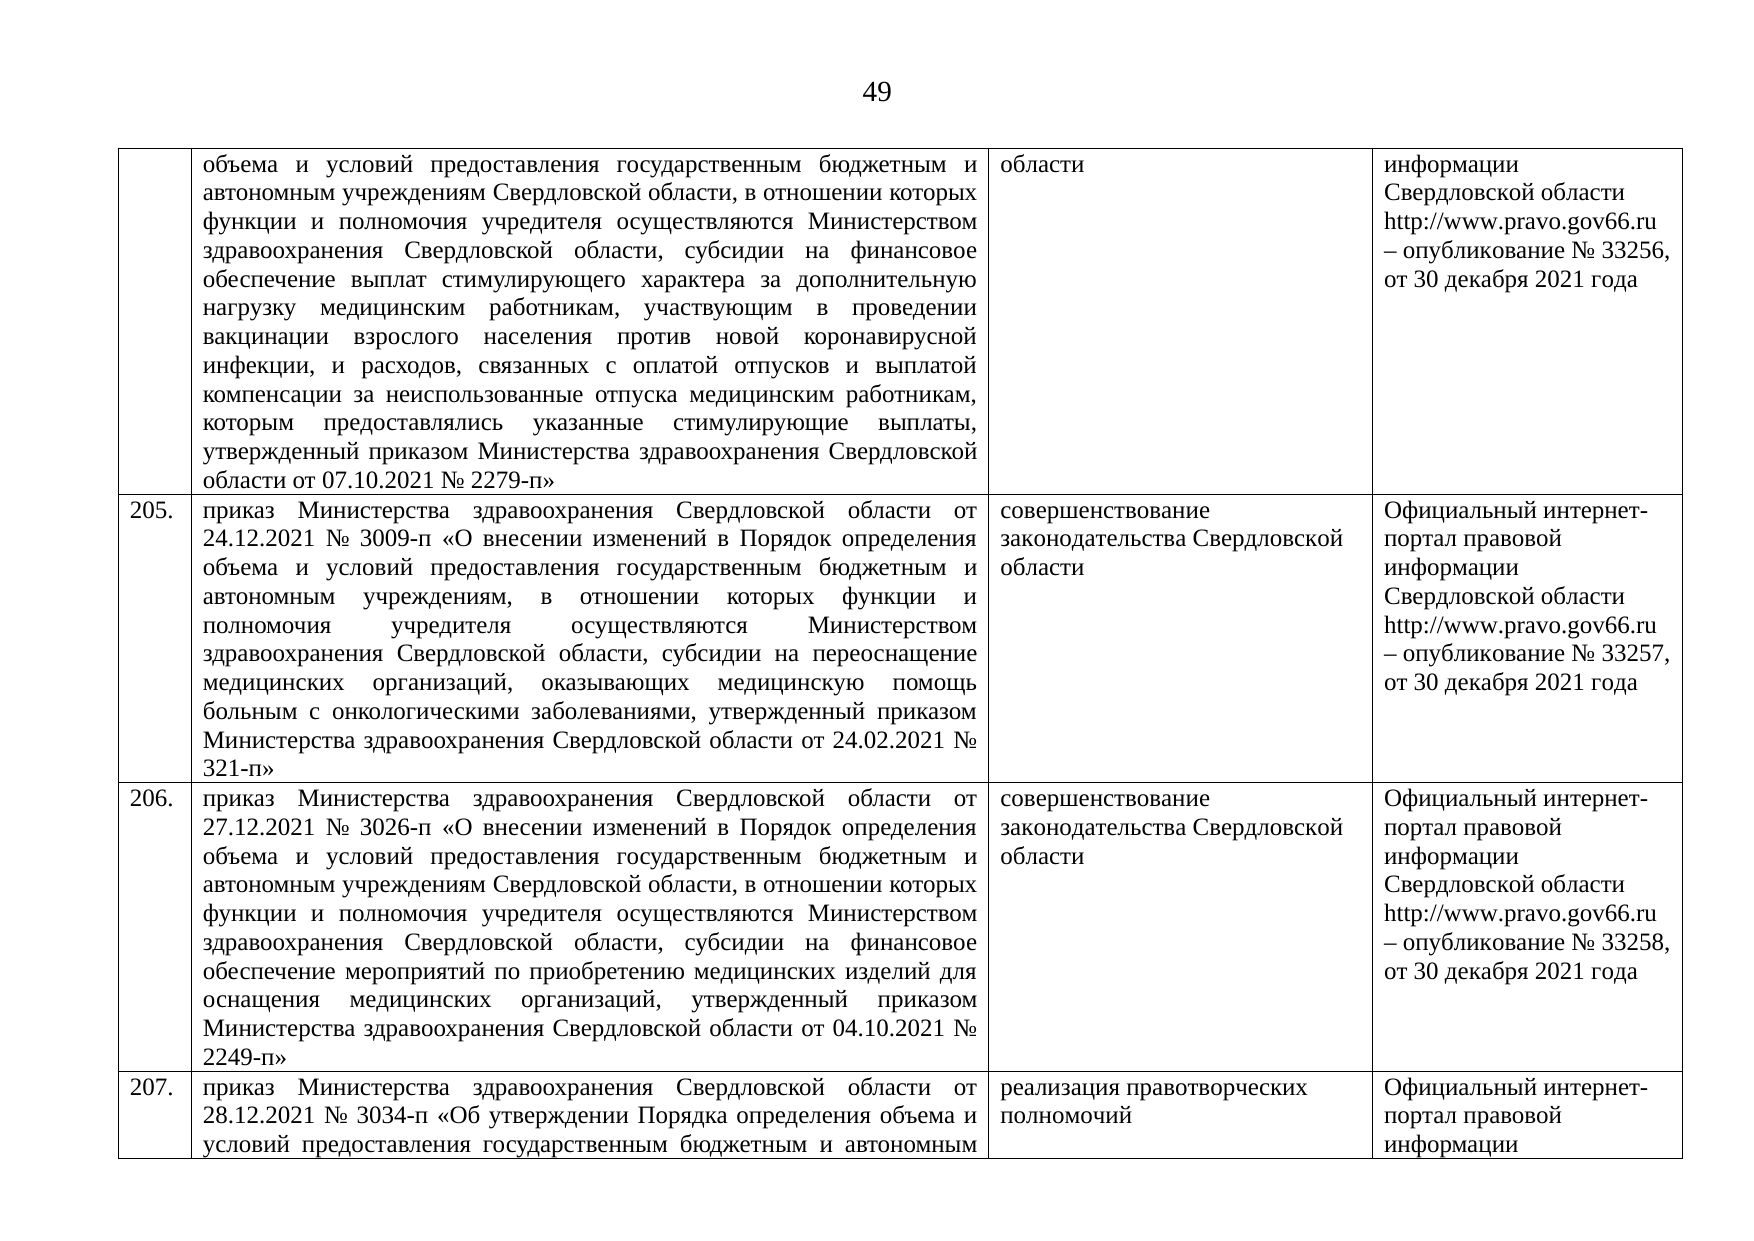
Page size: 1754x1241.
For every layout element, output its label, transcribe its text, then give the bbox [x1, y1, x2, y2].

table_cell реализация правотворческих полномочий [989, 1072, 1372, 1158]
table_cell области [989, 149, 1372, 494]
table_cell совершенствование законодательства Свердловской области [989, 495, 1372, 782]
table_cell приказ Министерства здравоохранения Свердловской области от 27.12.2021 № 3026-п «О внесении изменений в Порядок определения объема и условий предоставления государственным бюджетным и автономным учреждениям Свердловской области, в отношении которых функции и полномочия учредителя осуществляются Министерством здравоохранения Свердловской области, субсидии на финансовое обеспечение мероприятий по приобретению медицинских изделий для оснащения медицинских организаций, утвержденный приказом Министерства здравоохранения Свердловской области от 04.10.2021 № 2249-п» [192, 783, 988, 1071]
table_cell объема и условий предоставления государственным бюджетным и автономным учреждениям Свердловской области, в отношении которых функции и полномочия учредителя осуществляются Министерством здравоохранения Свердловской области, субсидии на финансовое обеспечение выплат стимулирующего характера за дополнительную нагрузку медицинским работникам, участвующим в проведении вакцинации взрослого населения против новой коронавирусной инфекции, и расходов, связанных с оплатой отпусков и выплатой компенсации за неиспользованные отпуска медицинским работникам, которым предоставлялись указанные стимулирующие выплаты, утвержденный приказом Министерства здравоохранения Свердловской области от 07.10.2021 № 2279-п» [192, 149, 988, 494]
table_cell [119, 495, 191, 782]
table_cell приказ Министерства здравоохранения Свердловской области от 28.12.2021 № 3034-п «Об утверждении Порядка определения объема и условий предоставления государственным бюджетным и автономным [192, 1072, 988, 1158]
table_cell совершенствование законодательства Свердловской области [989, 783, 1372, 1071]
table_cell приказ Министерства здравоохранения Свердловской области от 24.12.2021 № 3009-п «О внесении изменений в Порядок определения объема и условий предоставления государственным бюджетным и автономным учреждениям, в отношении которых функции и полномочия учредителя осуществляются Министерством здравоохранения Свердловской области, субсидии на переоснащение медицинских организаций, оказывающих медицинскую помощь больным с онкологическими заболеваниями, утвержденный приказом Министерства здравоохранения Свердловской области от 24.02.2021 № 321-п» [192, 495, 988, 782]
table_cell информации Свердловской области http://www.pravo.gov66.ru – опубликование № 33256, от 30 декабря 2021 года [1373, 149, 1682, 494]
table_cell Официальный интернет-портал правовой информации Свердловской области http://www.pravo.gov66.ru – опубликование № 33257, от 30 декабря 2021 года [1373, 495, 1682, 782]
table_cell Официальный интернет-портал правовой информации [1373, 1072, 1682, 1158]
table_cell Официальный интернет-портал правовой информации Свердловской области http://www.pravo.gov66.ru – опубликование № 33258, от 30 декабря 2021 года [1373, 783, 1682, 1071]
table_cell [119, 149, 191, 494]
table_cell [119, 1072, 191, 1158]
table_cell [119, 783, 191, 1071]
